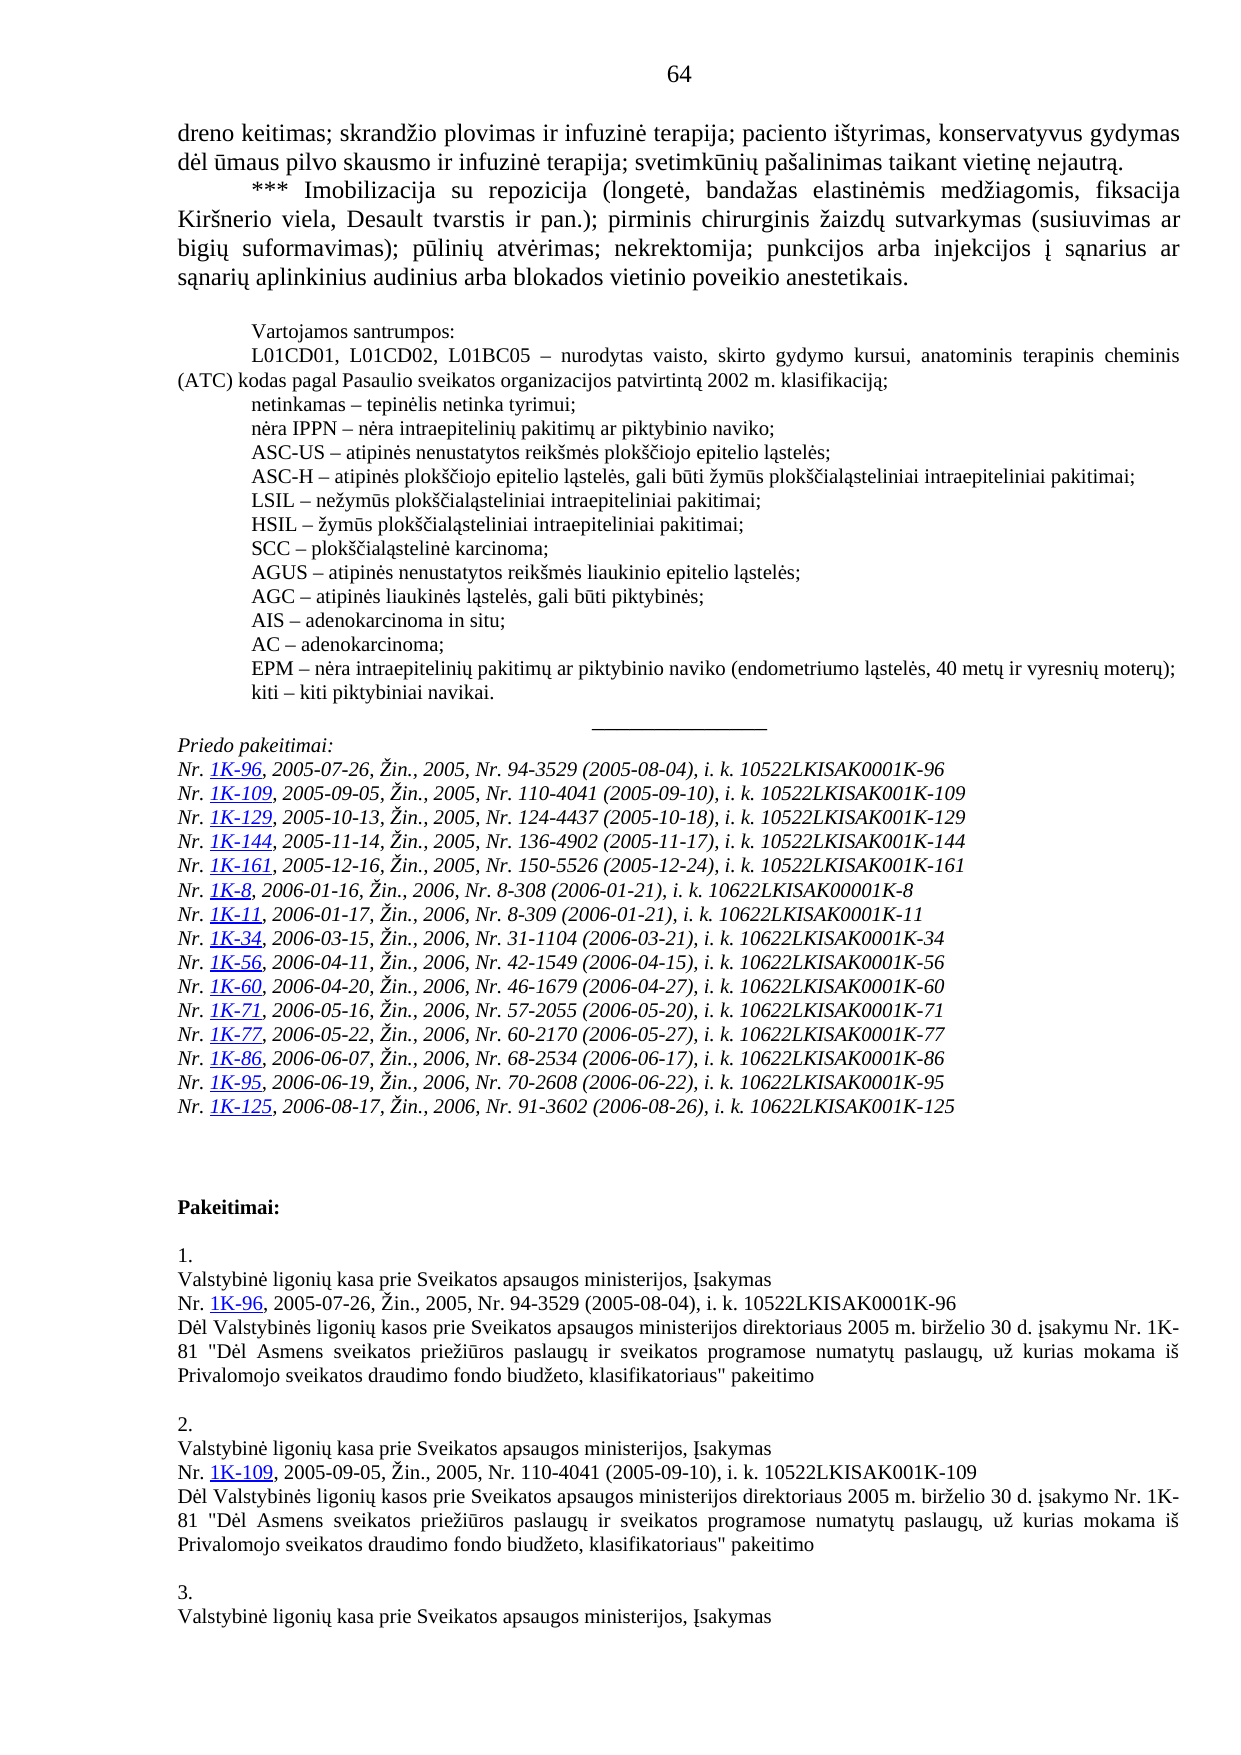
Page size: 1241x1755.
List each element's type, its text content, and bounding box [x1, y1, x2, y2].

text 1. [177, 1243, 1181, 1267]
text HSIL – žymūs plokščialąsteliniai intraepiteliniai pakitimai; [177, 512, 1181, 536]
text 3. [177, 1580, 1181, 1604]
text Nr. 1K-77, 2006-05-22, Žin., 2006, Nr. 60-2170 (2006-05-27), i. k. 10622LKISAK0001K-77 [177, 1022, 1181, 1046]
text Nr. 1K-56, 2006-04-11, Žin., 2006, Nr. 42-1549 (2006-04-15), i. k. 10622LKISAK0001K-56 [177, 950, 1181, 974]
text ASC-US – atipinės nenustatytos reikšmės plokščiojo epitelio ląstelės; [177, 440, 1181, 464]
text Valstybinė ligonių kasa prie Sveikatos apsaugos ministerijos, Įsakymas [177, 1604, 1181, 1628]
text Nr. 1K-96, 2005-07-26, Žin., 2005, Nr. 94-3529 (2005-08-04), i. k. 10522LKISAK0001K-96 [177, 757, 1181, 781]
text ASC-H – atipinės plokščiojo epitelio ląstelės, gali būti žymūs plokščialąsteliniai intraepiteliniai pakitimai; [177, 464, 1181, 488]
text Nr. 1K-71, 2006-05-16, Žin., 2006, Nr. 57-2055 (2006-05-20), i. k. 10622LKISAK0001K-71 [177, 998, 1181, 1022]
text Dėl Valstybinės ligonių kasos prie Sveikatos apsaugos ministerijos direktoriaus 2005 m. birželio 30 d. įsakymo Nr. 1K-81 "Dėl Asmens sveikatos priežiūros paslaugų ir sveikatos programose numatytų paslaugų, už kurias mokama iš Privalomojo sveikatos draudimo fondo biudžeto, klasifikatoriaus" pakeitimo [177, 1484, 1181, 1556]
text netinkamas – tepinėlis netinka tyrimui; [177, 392, 1181, 416]
text Nr. 1K-8, 2006-01-16, Žin., 2006, Nr. 8-308 (2006-01-21), i. k. 10622LKISAK00001K-8 [177, 877, 1181, 902]
text Nr. 1K-34, 2006-03-15, Žin., 2006, Nr. 31-1104 (2006-03-21), i. k. 10622LKISAK0001K-34 [177, 926, 1181, 950]
text Nr. 1K-95, 2006-06-19, Žin., 2006, Nr. 70-2608 (2006-06-22), i. k. 10622LKISAK0001K-95 [177, 1070, 1181, 1094]
text Valstybinė ligonių kasa prie Sveikatos apsaugos ministerijos, Įsakymas [177, 1436, 1181, 1460]
text Nr. 1K-60, 2006-04-20, Žin., 2006, Nr. 46-1679 (2006-04-27), i. k. 10622LKISAK0001K-60 [177, 974, 1181, 998]
text 2. [177, 1412, 1181, 1436]
text Pakeitimai: [177, 1195, 1181, 1219]
text EPM – nėra intraepitelinių pakitimų ar piktybinio naviko (endometriumo ląstelės, 40 metų ir vyresnių moterų); [177, 656, 1181, 680]
text Nr. 1K-125, 2006-08-17, Žin., 2006, Nr. 91-3602 (2006-08-26), i. k. 10622LKISAK001K-125 [177, 1094, 1181, 1118]
text Nr. 1K-86, 2006-06-07, Žin., 2006, Nr. 68-2534 (2006-06-17), i. k. 10622LKISAK0001K-86 [177, 1046, 1181, 1070]
text Valstybinė ligonių kasa prie Sveikatos apsaugos ministerijos, Įsakymas [177, 1267, 1181, 1291]
text AIS – adenokarcinoma in situ; [177, 608, 1181, 632]
text L01CD01, L01CD02, L01BC05 – nurodytas vaisto, skirto gydymo kursui, anatominis terapinis cheminis (ATC) kodas pagal Pasaulio sveikatos organizacijos patvirtintą 2002 m. klasifikaciją; [177, 343, 1181, 392]
text Nr. 1K-109, 2005-09-05, Žin., 2005, Nr. 110-4041 (2005-09-10), i. k. 10522LKISAK001K-109 [177, 1460, 1181, 1484]
text Priedo pakeitimai: [177, 733, 1181, 757]
text Vartojamos santrumpos: [177, 319, 1181, 343]
text Nr. 1K-11, 2006-01-17, Žin., 2006, Nr. 8-309 (2006-01-21), i. k. 10622LKISAK0001K-11 [177, 902, 1181, 926]
text *** Imobilizacija su repozicija (longetė, bandažas elastinėmis medžiagomis, fiksacija Kiršnerio viela, Desault tvarstis ir pan.); pirminis chirurginis žaizdų sutvarkymas (susiuvimas ar bigių suformavimas); pūlinių atvėrimas; nekrektomija; punkcijos arba injekcijos į sąnarius ar sąnarių aplinkinius audinius arba blokados vietinio poveikio anestetikais. [177, 176, 1181, 291]
text AGUS – atipinės nenustatytos reikšmės liaukinio epitelio ląstelės; [177, 560, 1181, 584]
text nėra IPPN – nėra intraepitelinių pakitimų ar piktybinio naviko; [177, 416, 1181, 440]
text kiti – kiti piktybiniai navikai. [177, 680, 1181, 704]
text Nr. 1K-109, 2005-09-05, Žin., 2005, Nr. 110-4041 (2005-09-10), i. k. 10522LKISAK001K-109 [177, 781, 1181, 805]
text Nr. 1K-161, 2005-12-16, Žin., 2005, Nr. 150-5526 (2005-12-24), i. k. 10522LKISAK001K-161 [177, 853, 1181, 877]
text Nr. 1K-144, 2005-11-14, Žin., 2005, Nr. 136-4902 (2005-11-17), i. k. 10522LKISAK001K-144 [177, 829, 1181, 853]
text Dėl Valstybinės ligonių kasos prie Sveikatos apsaugos ministerijos direktoriaus 2005 m. birželio 30 d. įsakymu Nr. 1K-81 "Dėl Asmens sveikatos priežiūros paslaugų ir sveikatos programose numatytų paslaugų, už kurias mokama iš Privalomojo sveikatos draudimo fondo biudžeto, klasifikatoriaus" pakeitimo [177, 1315, 1181, 1387]
text Nr. 1K-129, 2005-10-13, Žin., 2005, Nr. 124-4437 (2005-10-18), i. k. 10522LKISAK001K-129 [177, 805, 1181, 829]
text dreno keitimas; skrandžio plovimas ir infuzinė terapija; paciento ištyrimas, konservatyvus gydymas dėl ūmaus pilvo skausmo ir infuzinė terapija; svetimkūnių pašalinimas taikant vietinę nejautrą. [177, 118, 1181, 176]
text LSIL – nežymūs plokščialąsteliniai intraepiteliniai pakitimai; [177, 488, 1181, 512]
text ______________ [177, 704, 1181, 733]
text Nr. 1K-96, 2005-07-26, Žin., 2005, Nr. 94-3529 (2005-08-04), i. k. 10522LKISAK0001K-96 [177, 1291, 1181, 1315]
text AC – adenokarcinoma; [177, 632, 1181, 656]
text AGC – atipinės liaukinės ląstelės, gali būti piktybinės; [177, 584, 1181, 608]
text SCC – plokščialąstelinė karcinoma; [177, 536, 1181, 560]
